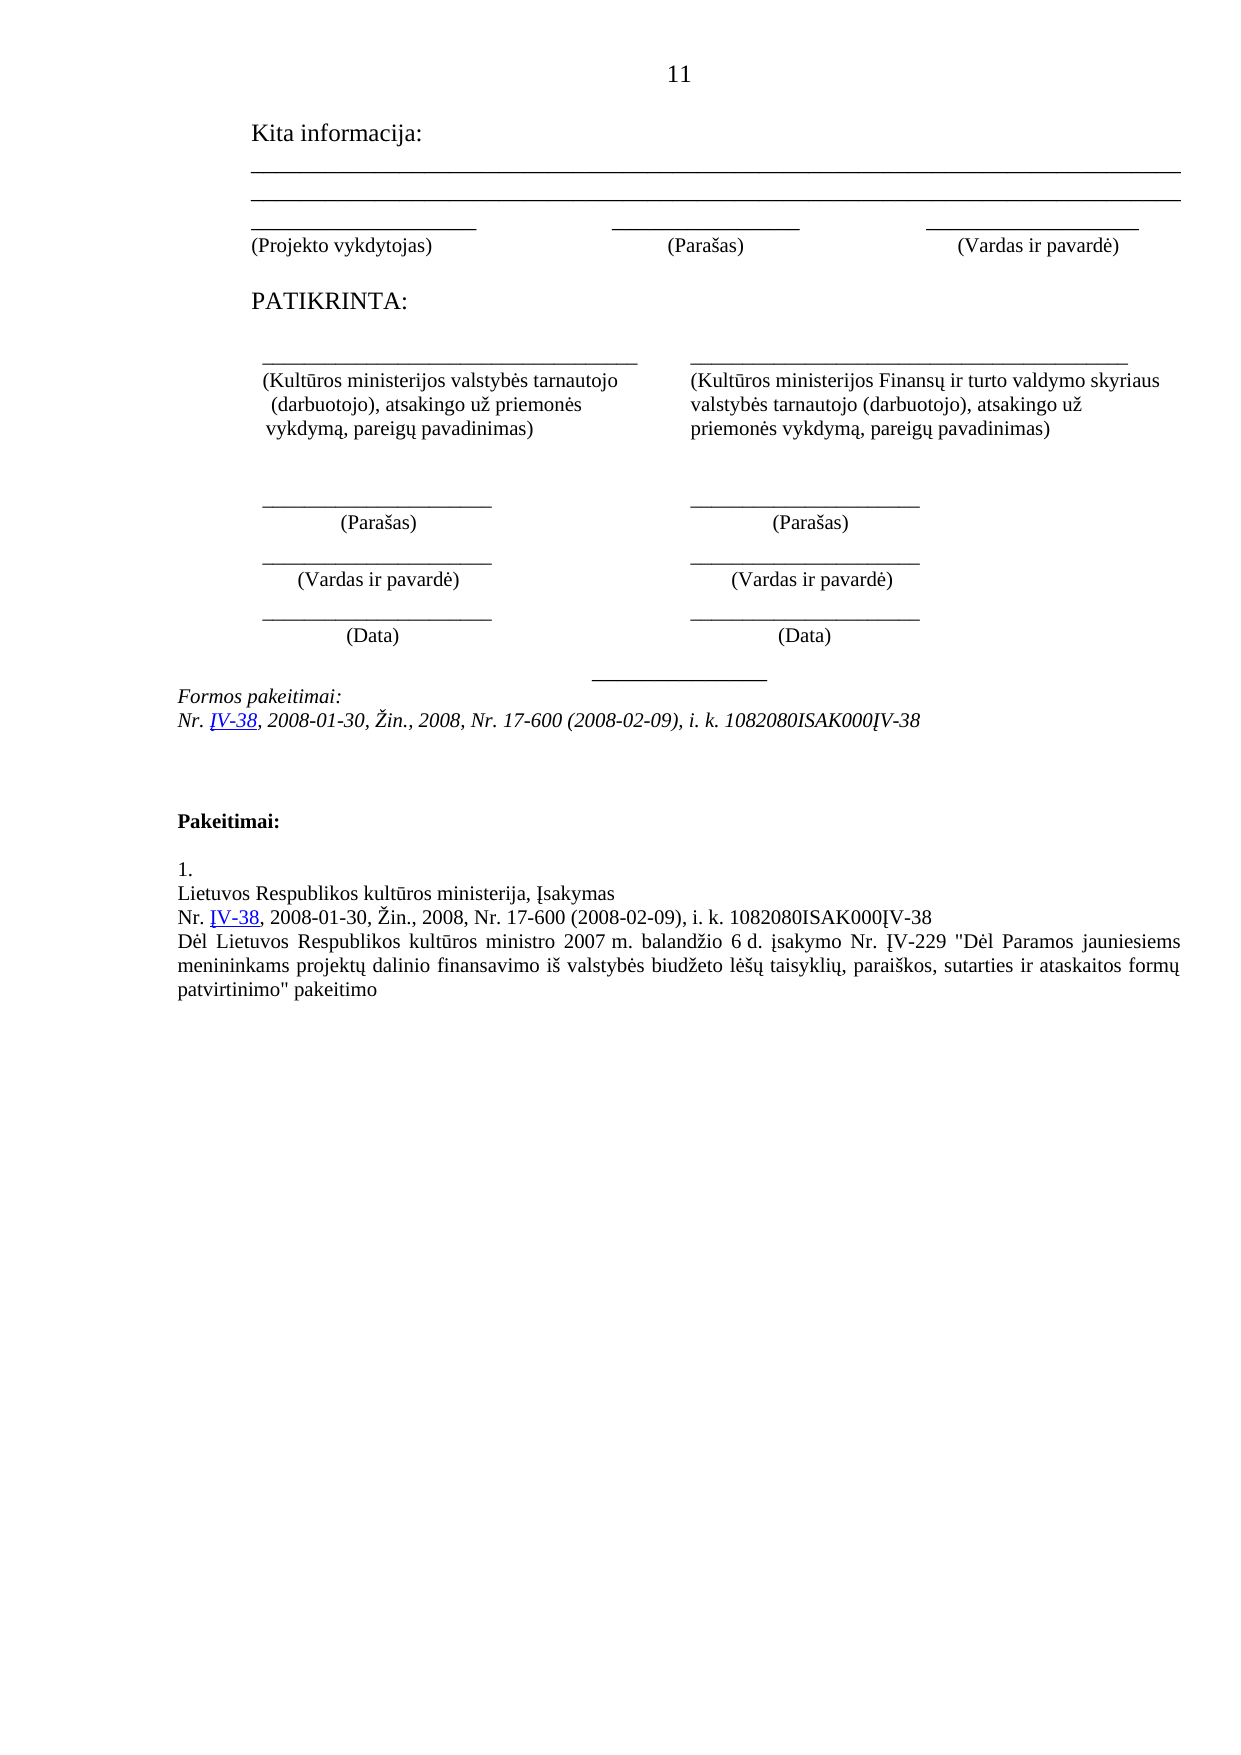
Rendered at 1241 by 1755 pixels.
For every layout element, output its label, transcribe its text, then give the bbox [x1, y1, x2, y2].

text Lietuvos Respublikos kultūros ministerija, Įsakymas [177, 881, 1181, 905]
table_cell ______________________ (Vardas ir pavardė) [679, 543, 1181, 599]
table_header ____________________________________ (Kultūros ministerijos valstybės tarnautojo (darbuotojo), atsakingo už priemonės vykdymą, pareigų pavadinimas) [177, 344, 679, 486]
text Pakeitimai: [177, 809, 1181, 833]
text Nr. ĮV-38, 2008-01-30, Žin., 2008, Nr. 17-600 (2008-02-09), i. k. 1082080ISAK000ĮV-38 [177, 708, 1181, 732]
table_cell ______________________ (Vardas ir pavardė) [177, 543, 679, 599]
text 1. [177, 857, 1181, 881]
table_header __________________________________________ (Kultūros ministerijos Finansų ir turto valdymo skyriaus valstybės tarnautojo (darbuotojo), atsakingo už priemonės vykdymą, pareigų pavadinimas) [679, 344, 1181, 486]
table_cell ______________________ (Data) [177, 599, 679, 655]
text (Projekto vykdytojas) (Parašas) (Vardas ir pavardė) [177, 233, 1181, 257]
text Nr. ĮV-38, 2008-01-30, Žin., 2008, Nr. 17-600 (2008-02-09), i. k. 1082080ISAK000ĮV-38 [177, 905, 1181, 929]
text Kita informacija: [177, 118, 1181, 147]
table_cell ______________________ (Parašas) [177, 486, 679, 542]
text ______________ [177, 655, 1181, 684]
text Dėl Lietuvos Respublikos kultūros ministro 2007 m. balandžio 6 d. įsakymo Nr. ĮV-229 "Dėl Paramos jauniesiems menininkams projektų dalinio finansavimo iš valstybės biudžeto lėšų taisyklių, paraiškos, sutarties ir ataskaitos formų patvirtinimo" pakeitimo [177, 929, 1181, 1001]
table_cell ______________________ (Parašas) [679, 486, 1181, 542]
text PATIKRINTA: [177, 286, 1181, 315]
table_cell ______________________ (Data) [679, 599, 1181, 655]
text __________________ _______________ _________________ [177, 204, 1181, 233]
text Formos pakeitimai: [177, 684, 1181, 708]
